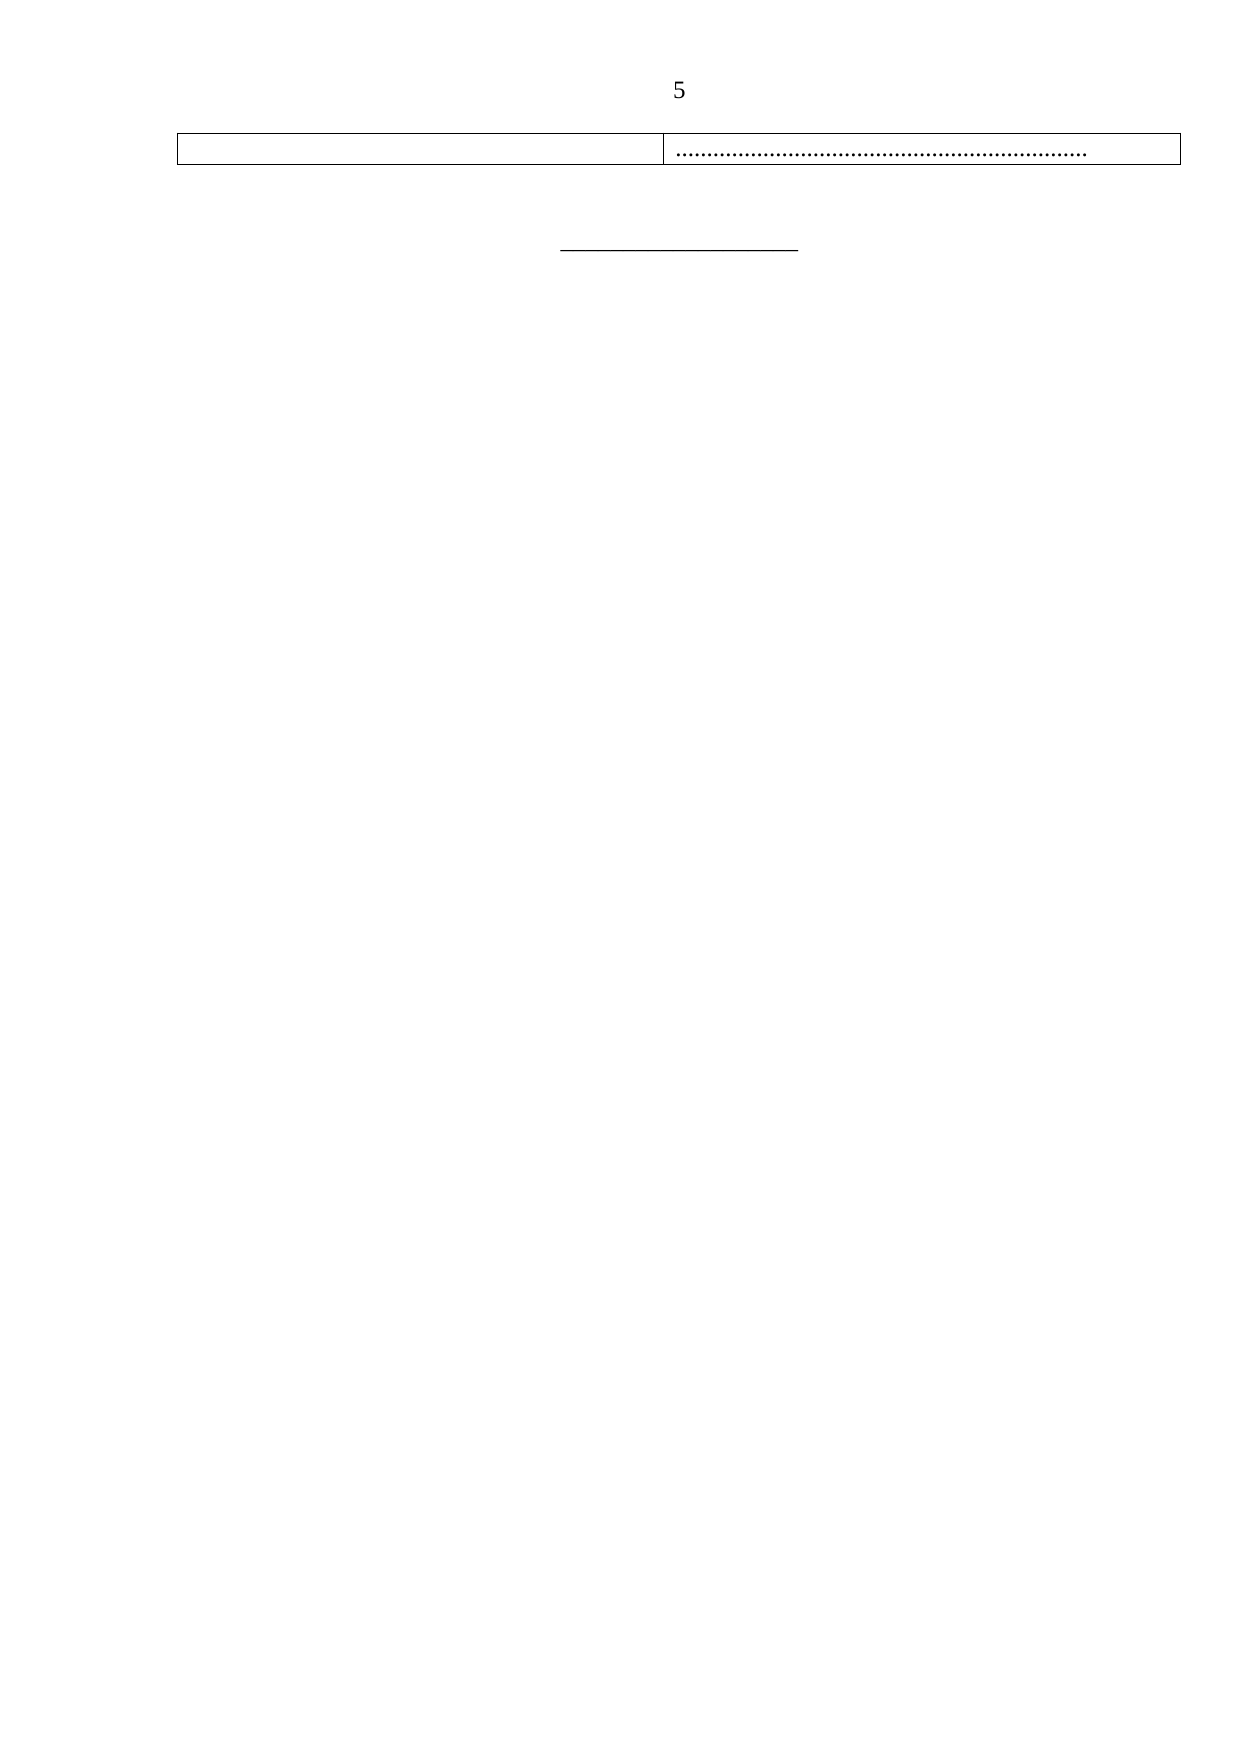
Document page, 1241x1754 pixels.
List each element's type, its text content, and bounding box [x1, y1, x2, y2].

table_cell .................................................................. [664, 134, 1180, 164]
table_cell [178, 134, 663, 164]
text ___________________ [177, 225, 1181, 253]
